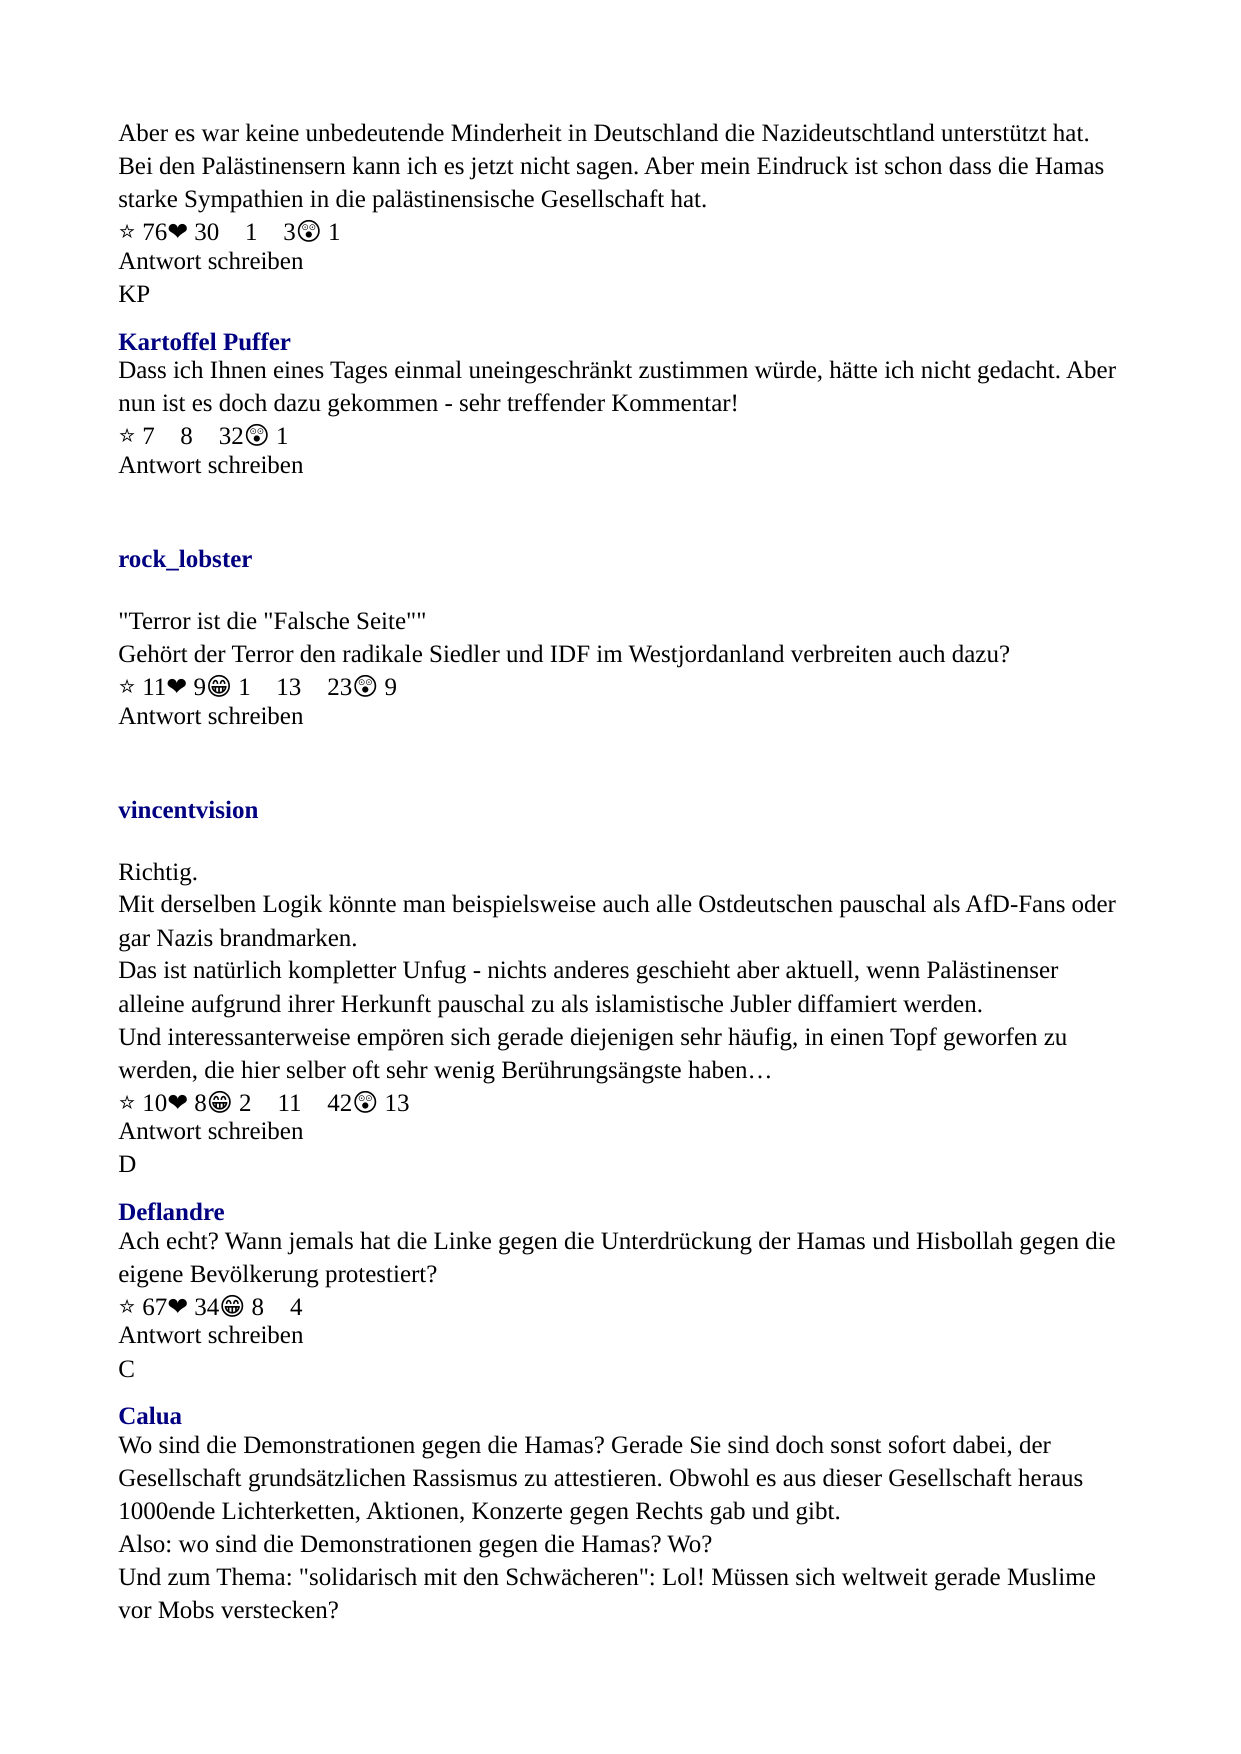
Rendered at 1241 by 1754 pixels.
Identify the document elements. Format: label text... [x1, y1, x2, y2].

text ⭐️ 67❤️ 34😁 8🤨 4 [118, 1292, 1122, 1321]
subtitle Kartoffel Puffer [118, 327, 1122, 355]
text Antwort schreiben [118, 1116, 1122, 1145]
text Gehört der Terror den radikale Siedler und IDF im Westjordanland verbreiten auch dazu? [118, 639, 1122, 668]
text Antwort schreiben [118, 450, 1122, 479]
text Das ist natürlich kompletter Unfug - nichts anderes geschieht aber aktuell, wenn Palästinenser alleine aufgrund ihrer Herkunft pauschal zu als islamistische Jubler diffamiert werden. [118, 956, 1122, 1017]
text Antwort schreiben [118, 701, 1122, 729]
text C [118, 1354, 1122, 1382]
text ⭐️ 7🙁 8🤨 32😲 1 [118, 421, 1122, 450]
text Mit derselben Logik könnte man beispielsweise auch alle Ostdeutschen pauschal als AfD-Fans oder gar Nazis brandmarken. [118, 889, 1122, 951]
text Und interessanterweise empören sich gerade diejenigen sehr häufig, in einen Topf geworfen zu werden, die hier selber oft sehr wenig Berührungsängste haben… [118, 1022, 1122, 1083]
text ⭐️ 10❤️ 8😁 2🙁 11🤨 42😲 13 [118, 1088, 1122, 1116]
subtitle rock_lobster [118, 544, 1122, 573]
text Aber es war keine unbedeutende Minderheit in Deutschland die Nazideutschtland unterstützt hat. [118, 118, 1122, 147]
subtitle Calua [118, 1401, 1122, 1430]
text D [118, 1149, 1122, 1178]
text Ach echt? Wann jemals hat die Linke gegen die Unterdrückung der Hamas und Hisbollah gegen die eigene Bevölkerung protestiert? [118, 1226, 1122, 1288]
text KP [118, 279, 1122, 308]
text Also: wo sind die Demonstrationen gegen die Hamas? Wo? [118, 1529, 1122, 1558]
text "Terror ist die "Falsche Seite"" [118, 606, 1122, 635]
text Bei den Palästinensern kann ich es jetzt nicht sagen. Aber mein Eindruck ist schon dass die Hamas starke Sympathien in die palästinensische Gesellschaft hat. [118, 151, 1122, 213]
text Antwort schreiben [118, 1321, 1122, 1349]
subtitle vincentvision [118, 795, 1122, 823]
text ⭐️ 76❤️ 30🙁 1🤨 3😲 1 [118, 217, 1122, 246]
text ⭐️ 11❤️ 9😁 1🙁 13🤨 23😲 9 [118, 672, 1122, 701]
text Antwort schreiben [118, 246, 1122, 275]
text Und zum Thema: "solidarisch mit den Schwächeren": Lol! Müssen sich weltweit gerade Muslime vor Mobs verstecken? [118, 1562, 1122, 1624]
text Wo sind die Demonstrationen gegen die Hamas? Gerade Sie sind doch sonst sofort dabei, der Gesellschaft grundsätzlichen Rassismus zu attestieren. Obwohl es aus dieser Gesellschaft heraus 1000ende Lichterketten, Aktionen, Konzerte gegen Rechts gab und gibt. [118, 1430, 1122, 1525]
text Richtig. [118, 857, 1122, 885]
subtitle Deflandre [118, 1197, 1122, 1226]
text Dass ich Ihnen eines Tages einmal uneingeschränkt zustimmen würde, hätte ich nicht gedacht. Aber nun ist es doch dazu gekommen - sehr treffender Kommentar! [118, 355, 1122, 417]
